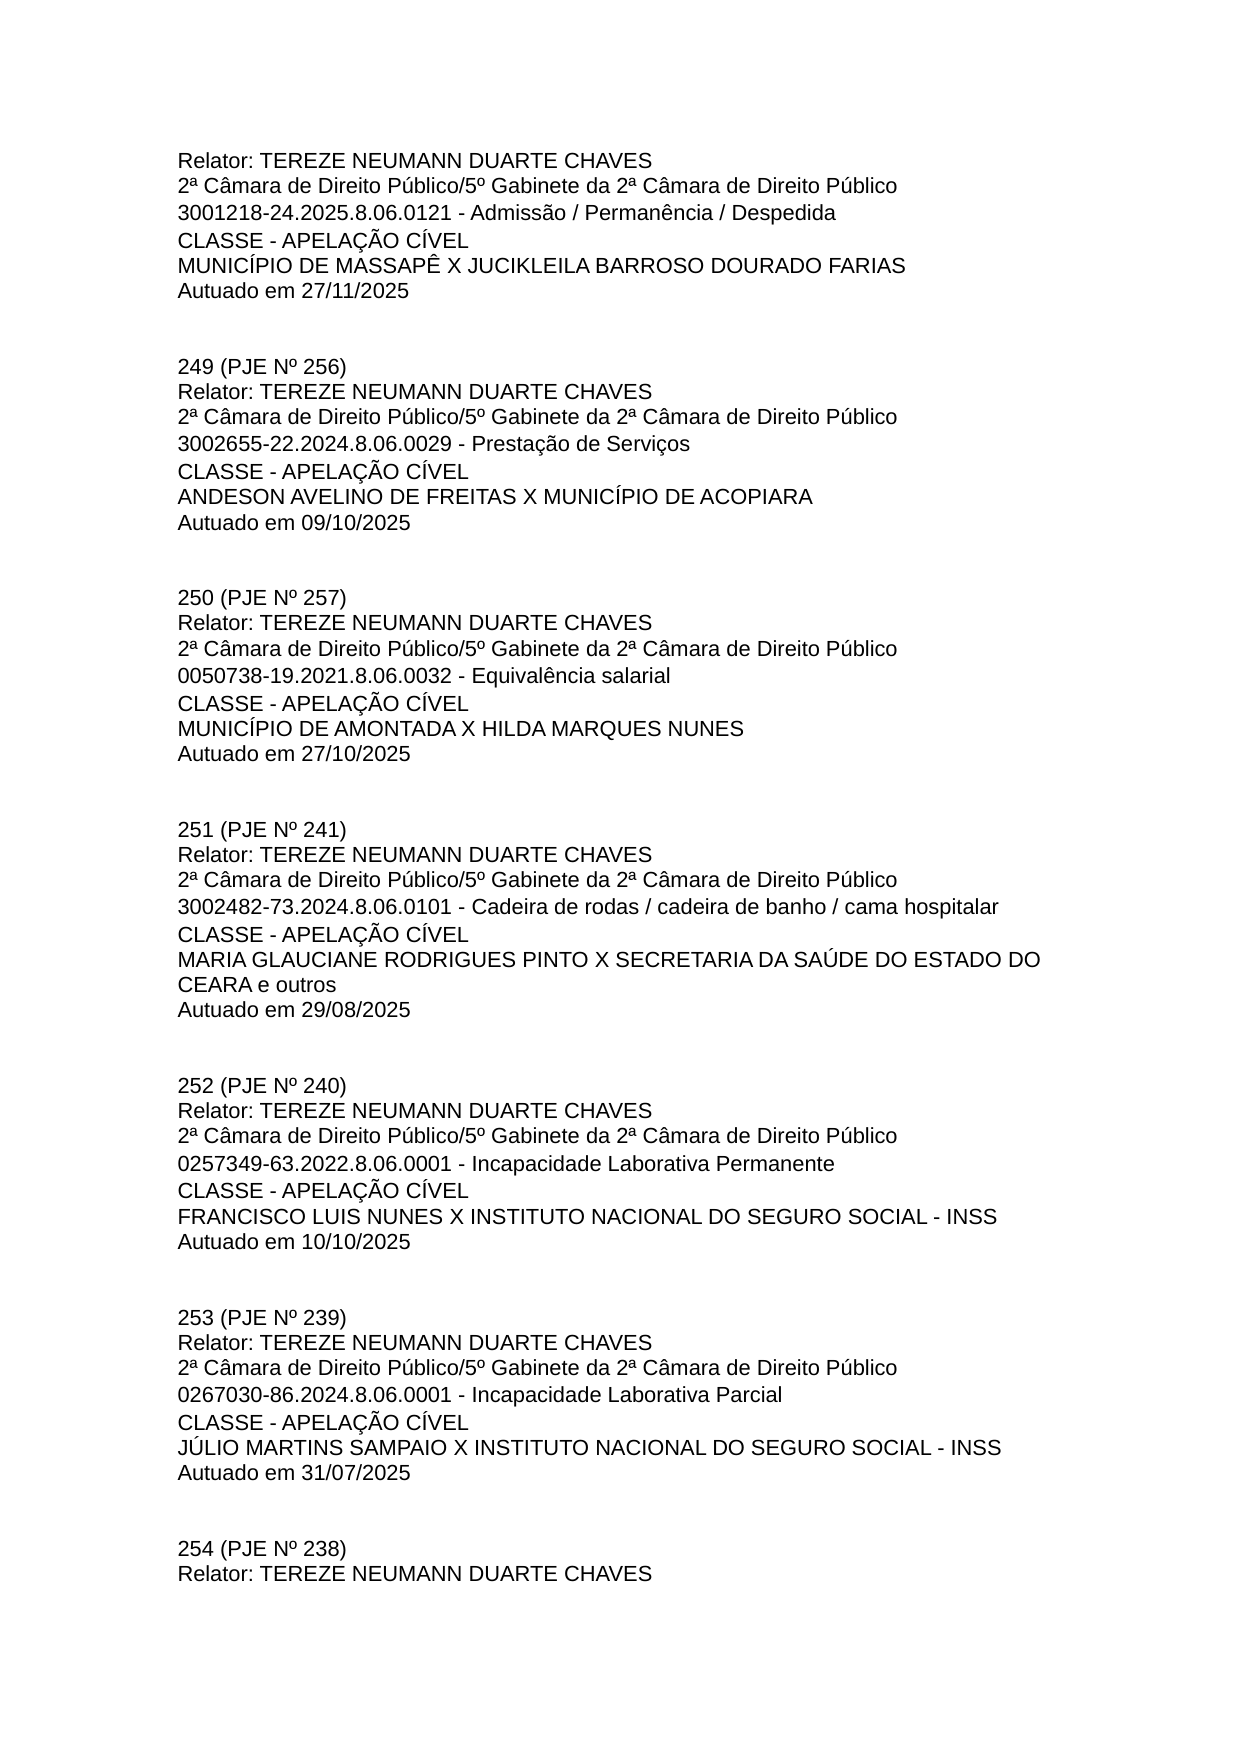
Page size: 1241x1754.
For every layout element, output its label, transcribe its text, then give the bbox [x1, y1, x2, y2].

text 2ª Câmara de Direito Público/5º Gabinete da 2ª Câmara de Direito Público [177, 867, 1063, 892]
text CLASSE - APELAÇÃO CÍVEL ANDESON AVELINO DE FREITAS X MUNICÍPIO DE ACOPIARA [177, 459, 1063, 509]
text Relator: TEREZE NEUMANN DUARTE CHAVES [177, 842, 1063, 867]
text Autuado em 10/10/2025 [177, 1229, 1063, 1254]
text Relator: TEREZE NEUMANN DUARTE CHAVES [177, 1561, 1063, 1586]
text Relator: TEREZE NEUMANN DUARTE CHAVES [177, 1098, 1063, 1123]
text Autuado em 29/08/2025 [177, 997, 1063, 1023]
text 2ª Câmara de Direito Público/5º Gabinete da 2ª Câmara de Direito Público [177, 173, 1063, 198]
text Autuado em 27/10/2025 [177, 741, 1063, 766]
text 2ª Câmara de Direito Público/5º Gabinete da 2ª Câmara de Direito Público [177, 1123, 1063, 1149]
text 253 (PJE Nº 239) [177, 1304, 1063, 1329]
text 250 (PJE Nº 257) [177, 585, 1063, 610]
text 251 (PJE Nº 241) [177, 816, 1063, 842]
text CLASSE - APELAÇÃO CÍVEL FRANCISCO LUIS NUNES X INSTITUTO NACIONAL DO SEGURO SOCIAL - INSS [177, 1178, 1063, 1229]
subtitle 0050738-19.2021.8.06.0032 - Equivalência salarial [177, 663, 1063, 688]
text CLASSE - APELAÇÃO CÍVEL MUNICÍPIO DE MASSAPÊ X JUCIKLEILA BARROSO DOURADO FARIAS [177, 228, 1063, 278]
text Relator: TEREZE NEUMANN DUARTE CHAVES [177, 610, 1063, 636]
text Autuado em 27/11/2025 [177, 278, 1063, 303]
text Relator: TEREZE NEUMANN DUARTE CHAVES [177, 1329, 1063, 1355]
text 2ª Câmara de Direito Público/5º Gabinete da 2ª Câmara de Direito Público [177, 1355, 1063, 1380]
text Autuado em 09/10/2025 [177, 509, 1063, 535]
subtitle 3001218-24.2025.8.06.0121 - Admissão / Permanência / Despedida [177, 200, 1063, 225]
subtitle 3002655-22.2024.8.06.0029 - Prestação de Serviços [177, 431, 1063, 457]
text Relator: TEREZE NEUMANN DUARTE CHAVES [177, 148, 1063, 173]
text 2ª Câmara de Direito Público/5º Gabinete da 2ª Câmara de Direito Público [177, 404, 1063, 429]
subtitle 0257349-63.2022.8.06.0001 - Incapacidade Laborativa Permanente [177, 1151, 1063, 1176]
subtitle 3002482-73.2024.8.06.0101 - Cadeira de rodas / cadeira de banho / cama hospitalar [177, 894, 1063, 919]
text CLASSE - APELAÇÃO CÍVEL MUNICÍPIO DE AMONTADA X HILDA MARQUES NUNES [177, 690, 1063, 741]
text 249 (PJE Nº 256) [177, 354, 1063, 379]
text CLASSE - APELAÇÃO CÍVEL MARIA GLAUCIANE RODRIGUES PINTO X SECRETARIA DA SAÚDE DO ESTADO DO CEARA e outros [177, 922, 1063, 997]
text 252 (PJE Nº 240) [177, 1073, 1063, 1098]
text Autuado em 31/07/2025 [177, 1460, 1063, 1485]
text 2ª Câmara de Direito Público/5º Gabinete da 2ª Câmara de Direito Público [177, 636, 1063, 661]
subtitle 0267030-86.2024.8.06.0001 - Incapacidade Laborativa Parcial [177, 1382, 1063, 1407]
text CLASSE - APELAÇÃO CÍVEL JÚLIO MARTINS SAMPAIO X INSTITUTO NACIONAL DO SEGURO SOCIAL - INSS [177, 1410, 1063, 1460]
text 254 (PJE Nº 238) [177, 1536, 1063, 1561]
text Relator: TEREZE NEUMANN DUARTE CHAVES [177, 379, 1063, 404]
